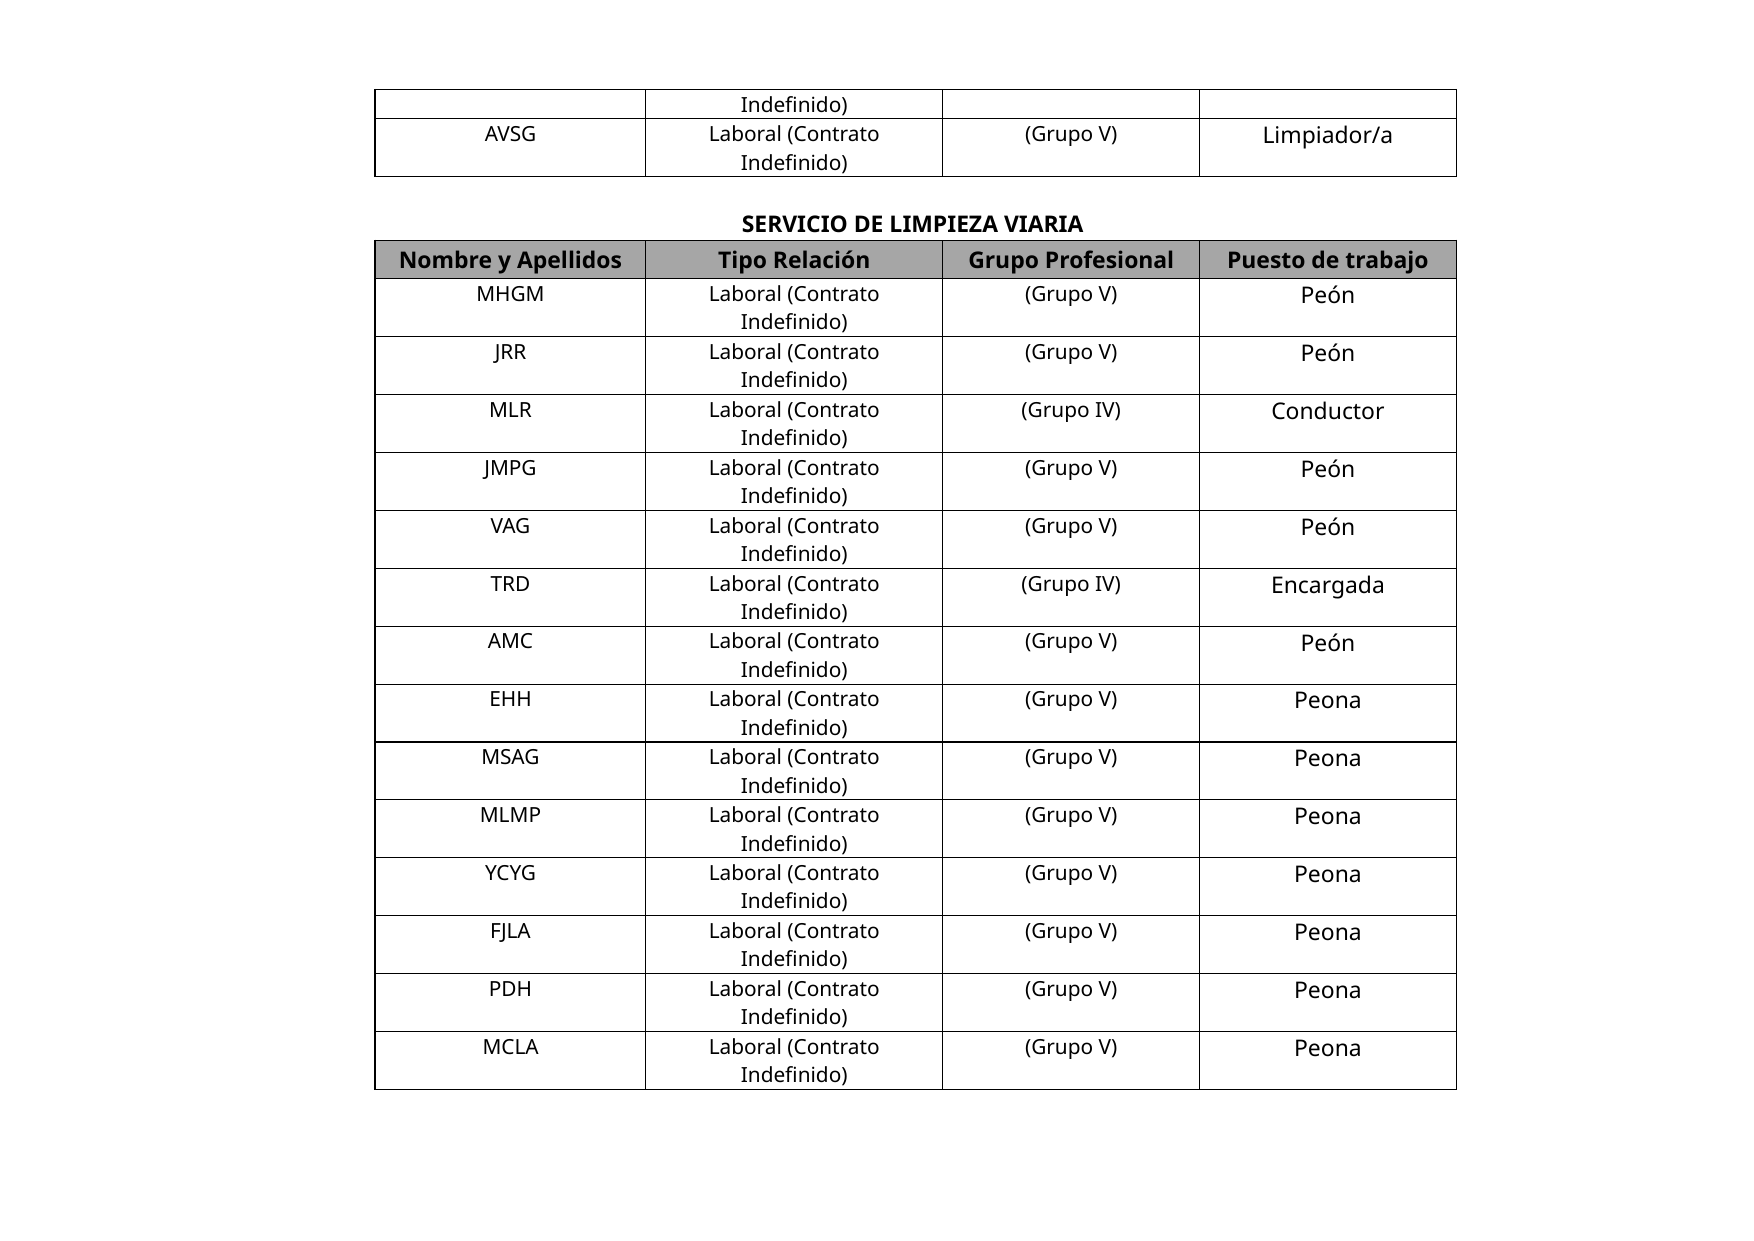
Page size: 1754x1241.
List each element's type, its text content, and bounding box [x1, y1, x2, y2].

table_cell Peón [1200, 453, 1456, 510]
table_cell Peón [1200, 279, 1456, 336]
table_cell YCYG [376, 858, 645, 915]
table_cell Peona [1200, 685, 1456, 741]
table_cell (Grupo V) [943, 453, 1199, 510]
table_header Puesto de trabajo [1200, 241, 1456, 278]
table_cell [376, 90, 645, 118]
table_cell Laboral (Contrato Indefinido) [646, 279, 942, 336]
table_cell Laboral (Contrato Indefinido) [646, 569, 942, 626]
table_cell (Grupo V) [943, 743, 1199, 799]
table_cell Laboral (Contrato Indefinido) [646, 800, 942, 857]
table_header Tipo Relación [646, 241, 942, 278]
table_cell (Grupo V) [943, 119, 1199, 176]
table_cell Laboral (Contrato Indefinido) [646, 1032, 942, 1089]
table_cell Laboral (Contrato Indefinido) [646, 337, 942, 394]
table_cell Peona [1200, 743, 1456, 799]
table_cell (Grupo V) [943, 974, 1199, 1031]
table_cell MLMP [376, 800, 645, 857]
table_cell Laboral (Contrato Indefinido) [646, 453, 942, 510]
table_cell Peona [1200, 916, 1456, 973]
table_cell Laboral (Contrato Indefinido) [646, 119, 942, 176]
table_cell AVSG [376, 119, 645, 176]
table_cell MHGM [376, 279, 645, 336]
table_cell Peona [1200, 800, 1456, 857]
table_cell JMPG [376, 453, 645, 510]
text SERVICIO DE LIMPIEZA VIARIA [272, 208, 1553, 239]
table_cell Indefinido) [646, 90, 942, 118]
table_cell TRD [376, 569, 645, 626]
table_cell (Grupo V) [943, 916, 1199, 973]
table_cell Peona [1200, 858, 1456, 915]
table_cell Limpiador/a [1200, 119, 1456, 176]
table_cell MCLA [376, 1032, 645, 1089]
table_cell (Grupo V) [943, 858, 1199, 915]
table_header Nombre y Apellidos [376, 241, 645, 278]
table_cell AMC [376, 627, 645, 683]
table_cell JRR [376, 337, 645, 394]
table_cell (Grupo V) [943, 800, 1199, 857]
table_cell (Grupo V) [943, 511, 1199, 568]
table_cell VAG [376, 511, 645, 568]
table_cell Peón [1200, 337, 1456, 394]
table_cell Peona [1200, 974, 1456, 1031]
table_cell Encargada [1200, 569, 1456, 626]
table_cell Laboral (Contrato Indefinido) [646, 395, 942, 452]
table_cell Peón [1200, 511, 1456, 568]
table_cell FJLA [376, 916, 645, 973]
table_cell PDH [376, 974, 645, 1031]
table_header Grupo Profesional [943, 241, 1199, 278]
table_cell MSAG [376, 743, 645, 799]
table_cell Peona [1200, 1032, 1456, 1089]
table_cell (Grupo V) [943, 279, 1199, 336]
table_cell Laboral (Contrato Indefinido) [646, 858, 942, 915]
table_cell Laboral (Contrato Indefinido) [646, 974, 942, 1031]
table_cell (Grupo V) [943, 337, 1199, 394]
table_cell (Grupo V) [943, 627, 1199, 683]
table_cell Peón [1200, 627, 1456, 683]
table_cell (Grupo V) [943, 685, 1199, 741]
table_cell Laboral (Contrato Indefinido) [646, 916, 942, 973]
table_cell EHH [376, 685, 645, 741]
table_cell [943, 90, 1199, 118]
table_cell Laboral (Contrato Indefinido) [646, 685, 942, 741]
table_cell Laboral (Contrato Indefinido) [646, 511, 942, 568]
table_cell Laboral (Contrato Indefinido) [646, 743, 942, 799]
table_cell [1200, 90, 1456, 118]
table_cell MLR [376, 395, 645, 452]
table_cell (Grupo IV) [943, 395, 1199, 452]
table_cell Laboral (Contrato Indefinido) [646, 627, 942, 683]
table_cell Conductor [1200, 395, 1456, 452]
table_cell (Grupo V) [943, 1032, 1199, 1089]
table_cell (Grupo IV) [943, 569, 1199, 626]
